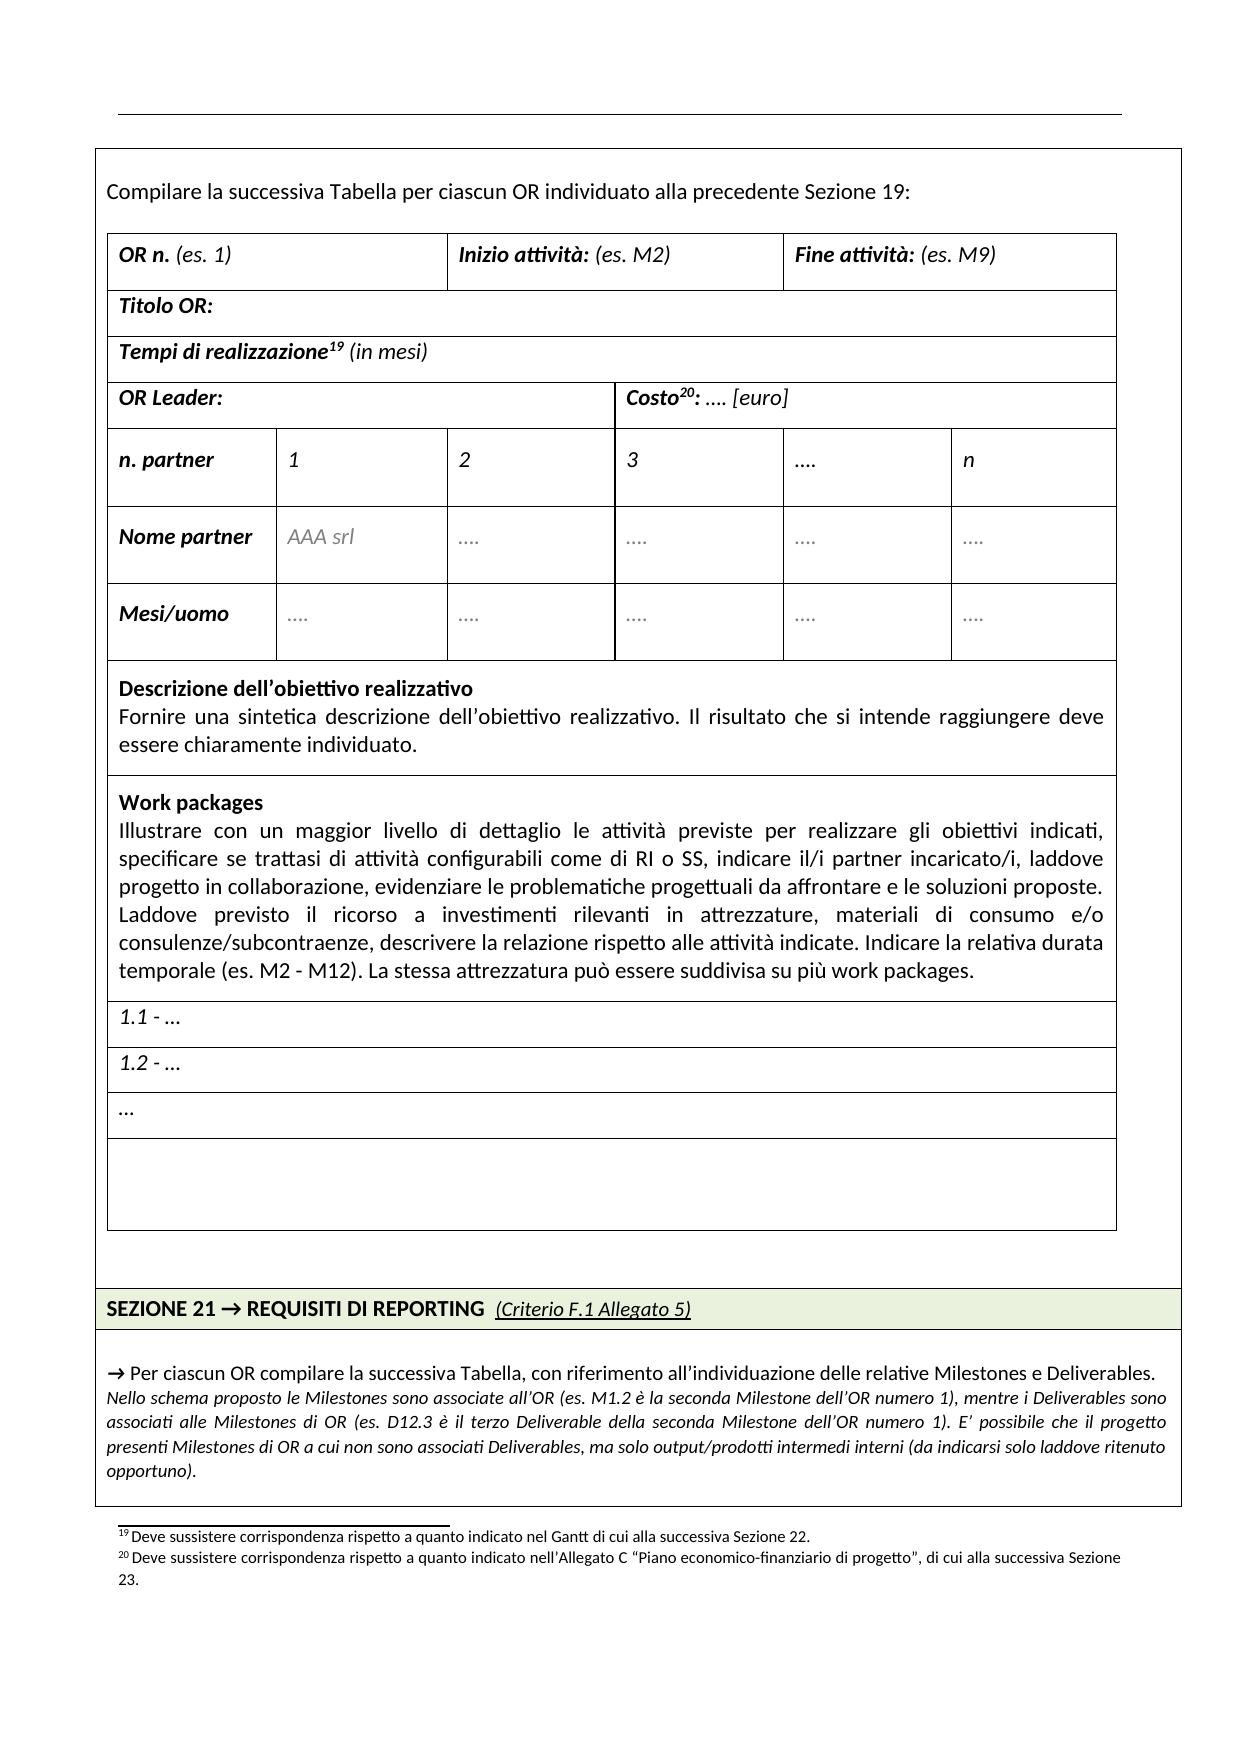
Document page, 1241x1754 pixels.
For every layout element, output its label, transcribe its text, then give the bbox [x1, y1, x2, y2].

table_cell Costo: …. [euro] [616, 383, 1116, 427]
table_cell …. [784, 429, 951, 506]
table_header Inizio attività: (es. M2) [448, 234, 783, 290]
table_cell Work packages Illustrare con un maggior livello di dettaglio le attività previste per realizzare gli obiettivi indicati, specificare se trattasi di attività configurabili come di RI o SS, indicare il/i partner incaricato/i, laddove progetto in collaborazione, evidenziare le problematiche progettuali da affrontare e le soluzioni proposte. Laddove previsto il ricorso a investimenti rilevanti in attrezzature, materiali di consumo e/o consulenze/subcontraenze, descrivere la relazione rispetto alle attività indicate. Indicare la relativa durata temporale (es. M2 - M12). La stessa attrezzatura può essere suddivisa su più work packages. [108, 776, 1116, 1001]
table_cell Descrizione dell’obiettivo realizzativo Fornire una sintetica descrizione dell’obiettivo realizzativo. Il risultato che si intende raggiungere deve essere chiaramente individuato. [108, 661, 1116, 774]
table_cell Nome partner [108, 507, 276, 583]
table_cell …. [448, 584, 614, 660]
table_cell [108, 1139, 1116, 1230]
table_cell Mesi/uomo [108, 584, 276, 660]
table_cell 3 [616, 429, 783, 506]
table_cell … [108, 1093, 1116, 1138]
table_cell Tempi di realizzazione (in mesi) [108, 337, 1116, 382]
table_cell …. [784, 507, 951, 583]
table_cell …. [952, 584, 1116, 660]
table_header OR n. (es. 1) [108, 234, 447, 290]
table_cell 1 [277, 429, 447, 506]
table_cell n. partner [108, 429, 276, 506]
table_cell SEZIONE 21 → REQUISITI DI REPORTING (Criterio F.1 Allegato 5) [96, 1289, 1181, 1329]
table_cell n [952, 429, 1116, 506]
table_cell …. [448, 507, 614, 583]
table_cell OR Leader: [108, 383, 614, 427]
table_cell …. [277, 584, 447, 660]
table_cell …. [616, 584, 783, 660]
table_cell Titolo OR: [108, 291, 1116, 336]
table_cell → Per ciascun OR compilare la successiva Tabella, con riferimento all’individuazione delle relative Milestones e Deliverables. Nello schema proposto le Milestones sono associate all’OR (es. M1.2 è la seconda Milestone dell’OR numero 1), mentre i Deliverables sono associati alle Milestones di OR (es. D12.3 è il terzo Deliverable della seconda Milestone dell’OR numero 1). E’ possibile che il progetto presenti Milestones di OR a cui non sono associati Deliverables, ma solo output/prodotti intermedi interni (da indicarsi solo laddove ritenuto opportuno). [96, 1330, 1181, 1506]
table_header Fine attività: (es. M9) [784, 234, 1116, 290]
table_cell …. [784, 584, 951, 660]
table_cell 1.2 - … [108, 1048, 1116, 1092]
table_cell …. [952, 507, 1116, 583]
table_cell …. [616, 507, 783, 583]
table_cell AAA srl [277, 507, 447, 583]
table_cell 1.1 - … [108, 1002, 1116, 1047]
table_cell 2 [448, 429, 614, 506]
table_cell Compilare la successiva Tabella per ciascun OR individuato alla precedente Sezione 19: [96, 149, 1181, 1287]
